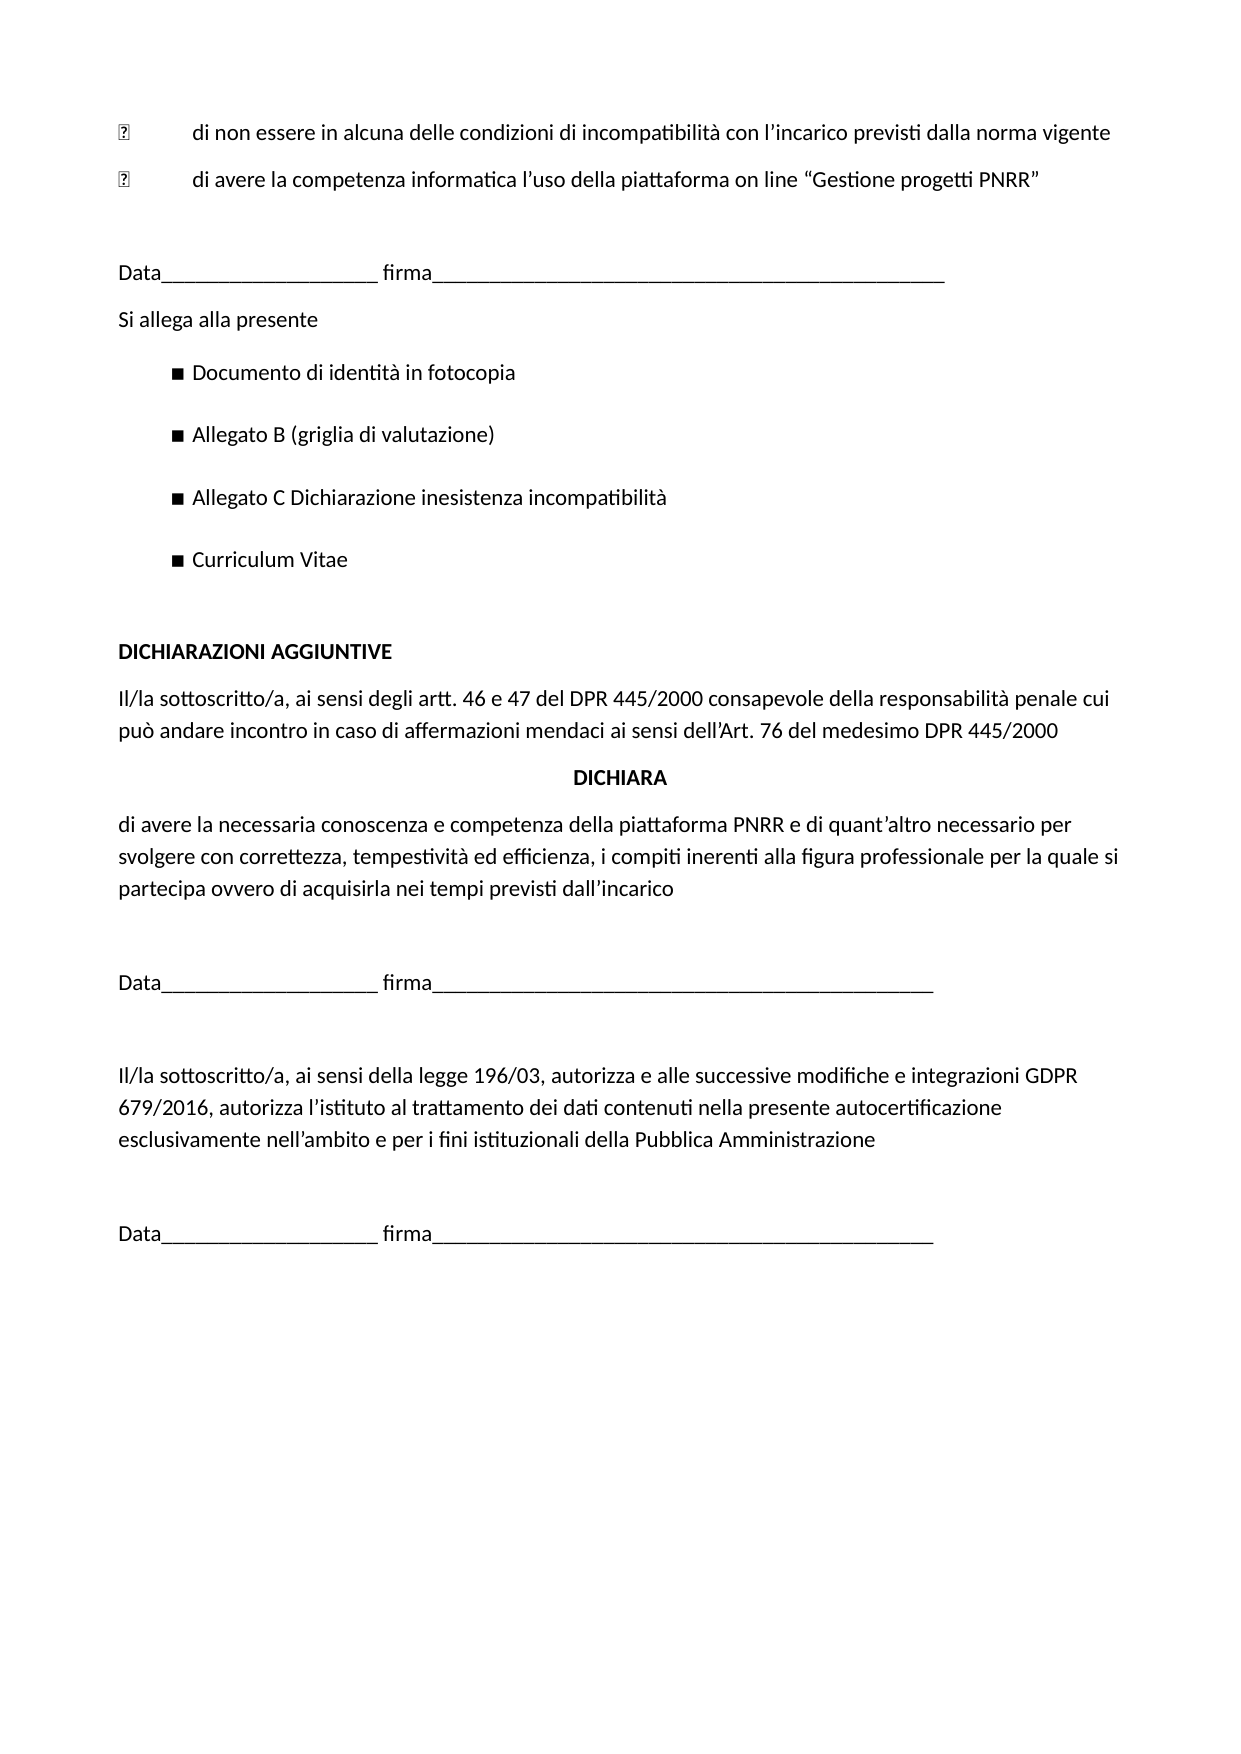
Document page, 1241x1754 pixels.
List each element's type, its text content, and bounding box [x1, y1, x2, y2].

list Curriculum Vitae [170, 534, 1122, 581]
text  di non essere in alcuna delle condizioni di incompatibilità con l’incarico previsti dalla norma vigente [118, 118, 1122, 146]
list Allegato B (griglia di valutazione) [170, 409, 1122, 456]
text Il/la sottoscritto/a, ai sensi degli artt. 46 e 47 del DPR 445/2000 consapevole della responsabilità penale cui può andare incontro in caso di affermazioni mendaci ai sensi dell’Art. 76 del medesimo DPR 445/2000 [118, 684, 1122, 744]
text  di avere la competenza informatica l’uso della piattaforma on line “Gestione progetti PNRR” [118, 165, 1122, 193]
text di avere la necessaria conoscenza e competenza della piattaforma PNRR e di quant’altro necessario per svolgere con correttezza, tempestività ed efficienza, i compiti inerenti alla figura professionale per la quale si partecipa ovvero di acquisirla nei tempi previsti dall’incarico [118, 810, 1122, 902]
text Si allega alla presente [118, 305, 1122, 333]
text DICHIARAZIONI AGGIUNTIVE [118, 637, 1122, 665]
text Data___________________ firma____________________________________________ [118, 1219, 1122, 1247]
text DICHIARA [118, 763, 1122, 791]
list Documento di identità in fotocopia [170, 346, 1122, 393]
list Allegato C Dichiarazione inesistenza incompatibilità [170, 471, 1122, 518]
text Il/la sottoscritto/a, ai sensi della legge 196/03, autorizza e alle successive modifiche e integrazioni GDPR 679/2016, autorizza l’istituto al trattamento dei dati contenuti nella presente autocertificazione esclusivamente nell’ambito e per i fini istituzionali della Pubblica Amministrazione [118, 1061, 1122, 1154]
text Data___________________ firma____________________________________________ [118, 968, 1122, 996]
text Data___________________ firma_____________________________________________ [118, 258, 1122, 286]
